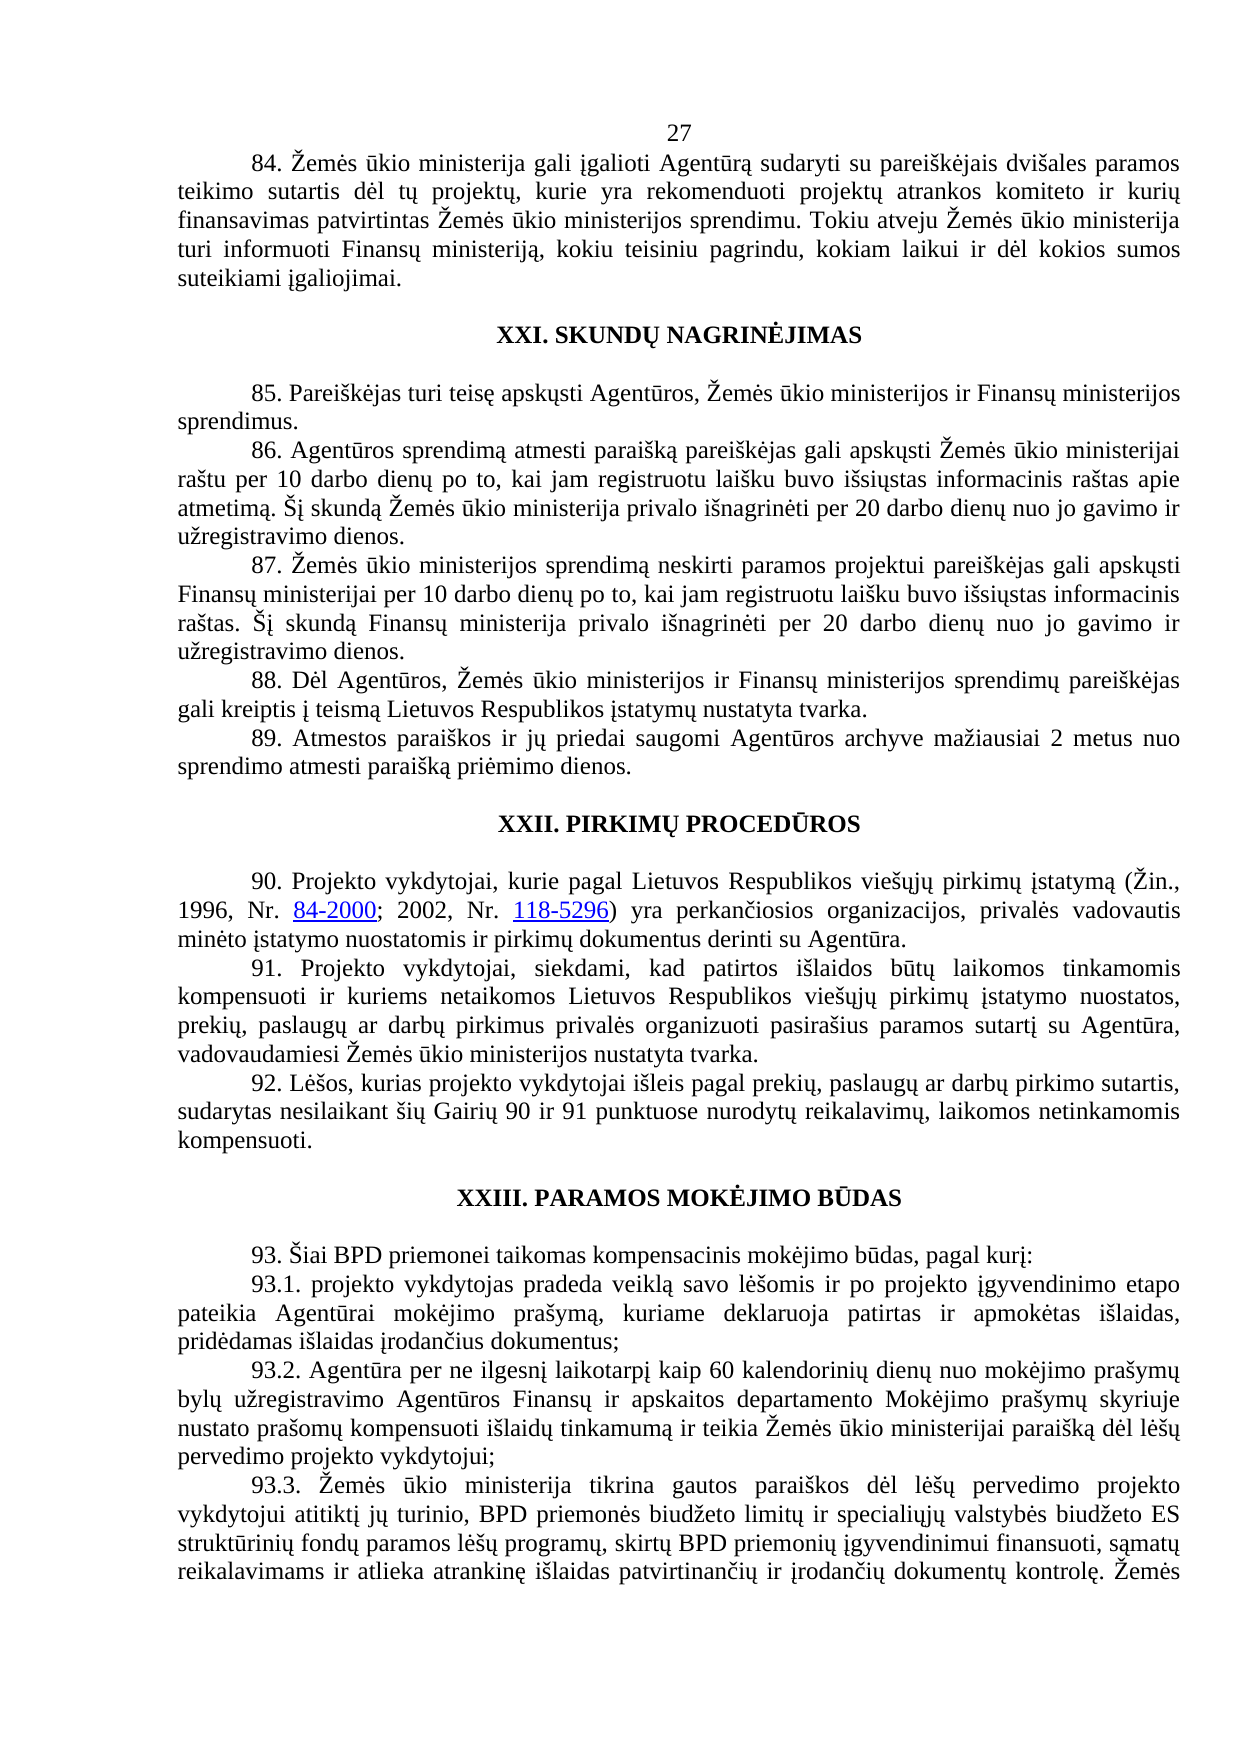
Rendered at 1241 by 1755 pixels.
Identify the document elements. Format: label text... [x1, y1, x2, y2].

text XXII. PIRKIMŲ PROCEDŪROS [177, 809, 1181, 838]
text 91. Projekto vykdytojai, siekdami, kad patirtos išlaidos būtų laikomos tinkamomis kompensuoti ir kuriems netaikomos Lietuvos Respublikos viešųjų pirkimų įstatymo nuostatos, prekių, paslaugų ar darbų pirkimus privalės organizuoti pasirašius paramos sutartį su Agentūra, vadovaudamiesi Žemės ūkio ministerijos nustatyta tvarka. [177, 953, 1181, 1068]
text 93. Šiai BPD priemonei taikomas kompensacinis mokėjimo būdas, pagal kurį: [177, 1240, 1181, 1269]
text 85. Pareiškėjas turi teisę apskųsti Agentūros, Žemės ūkio ministerijos ir Finansų ministerijos sprendimus. [177, 378, 1181, 435]
text 86. Agentūros sprendimą atmesti paraišką pareiškėjas gali apskųsti Žemės ūkio ministerijai raštu per 10 darbo dienų po to, kai jam registruotu laišku buvo išsiųstas informacinis raštas apie atmetimą. Šį skundą Žemės ūkio ministerija privalo išnagrinėti per 20 darbo dienų nuo jo gavimo ir užregistravimo dienos. [177, 435, 1181, 550]
text 89. Atmestos paraiškos ir jų priedai saugomi Agentūros archyve mažiausiai 2 metus nuo sprendimo atmesti paraišką priėmimo dienos. [177, 723, 1181, 780]
text 92. Lėšos, kurias projekto vykdytojai išleis pagal prekių, paslaugų ar darbų pirkimo sutartis, sudarytas nesilaikant šių Gairių 90 ir 91 punktuose nurodytų reikalavimų, laikomos netinkamomis kompensuoti. [177, 1068, 1181, 1154]
text 84. Žemės ūkio ministerija gali įgalioti Agentūrą sudaryti su pareiškėjais dvišales paramos teikimo sutartis dėl tų projektų, kurie yra rekomenduoti projektų atrankos komiteto ir kurių finansavimas patvirtintas Žemės ūkio ministerijos sprendimu. Tokiu atveju Žemės ūkio ministerija turi informuoti Finansų ministeriją, kokiu teisiniu pagrindu, kokiam laikui ir dėl kokios sumos suteikiami įgaliojimai. [177, 148, 1181, 291]
text 87. Žemės ūkio ministerijos sprendimą neskirti paramos projektui pareiškėjas gali apskųsti Finansų ministerijai per 10 darbo dienų po to, kai jam registruotu laišku buvo išsiųstas informacinis raštas. Šį skundą Finansų ministerija privalo išnagrinėti per 20 darbo dienų nuo jo gavimo ir užregistravimo dienos. [177, 550, 1181, 665]
text 93.2. Agentūra per ne ilgesnį laikotarpį kaip 60 kalendorinių dienų nuo mokėjimo prašymų bylų užregistravimo Agentūros Finansų ir apskaitos departamento Mokėjimo prašymų skyriuje nustato prašomų kompensuoti išlaidų tinkamumą ir teikia Žemės ūkio ministerijai paraišką dėl lėšų pervedimo projekto vykdytojui; [177, 1355, 1181, 1470]
text XXIII. PARAMOS MOKĖJIMO BŪDAS [177, 1183, 1181, 1211]
text 88. Dėl Agentūros, Žemės ūkio ministerijos ir Finansų ministerijos sprendimų pareiškėjas gali kreiptis į teismą Lietuvos Respublikos įstatymų nustatyta tvarka. [177, 665, 1181, 723]
text XXI. SKUNDŲ NAGRINĖJIMAS [177, 320, 1181, 349]
text 93.1. projekto vykdytojas pradeda veiklą savo lėšomis ir po projekto įgyvendinimo etapo pateikia Agentūrai mokėjimo prašymą, kuriame deklaruoja patirtas ir apmokėtas išlaidas, pridėdamas išlaidas įrodančius dokumentus; [177, 1269, 1181, 1355]
text 90. Projekto vykdytojai, kurie pagal Lietuvos Respublikos viešųjų pirkimų įstatymą (Žin., 1996, Nr. 84-2000; 2002, Nr. 118-5296) yra perkančiosios organizacijos, privalės vadovautis minėto įstatymo nuostatomis ir pirkimų dokumentus derinti su Agentūra. [177, 866, 1181, 953]
text 93.3. Žemės ūkio ministerija tikrina gautos paraiškos dėl lėšų pervedimo projekto vykdytojui atitiktį jų turinio, BPD priemonės biudžeto limitų ir specialiųjų valstybės biudžeto ES struktūrinių fondų paramos lėšų programų, skirtų BPD priemonių įgyvendinimui finansuoti, sąmatų reikalavimams ir atlieka atrankinę išlaidas patvirtinančių ir įrodančių dokumentų kontrolę. Žemės [177, 1470, 1181, 1585]
